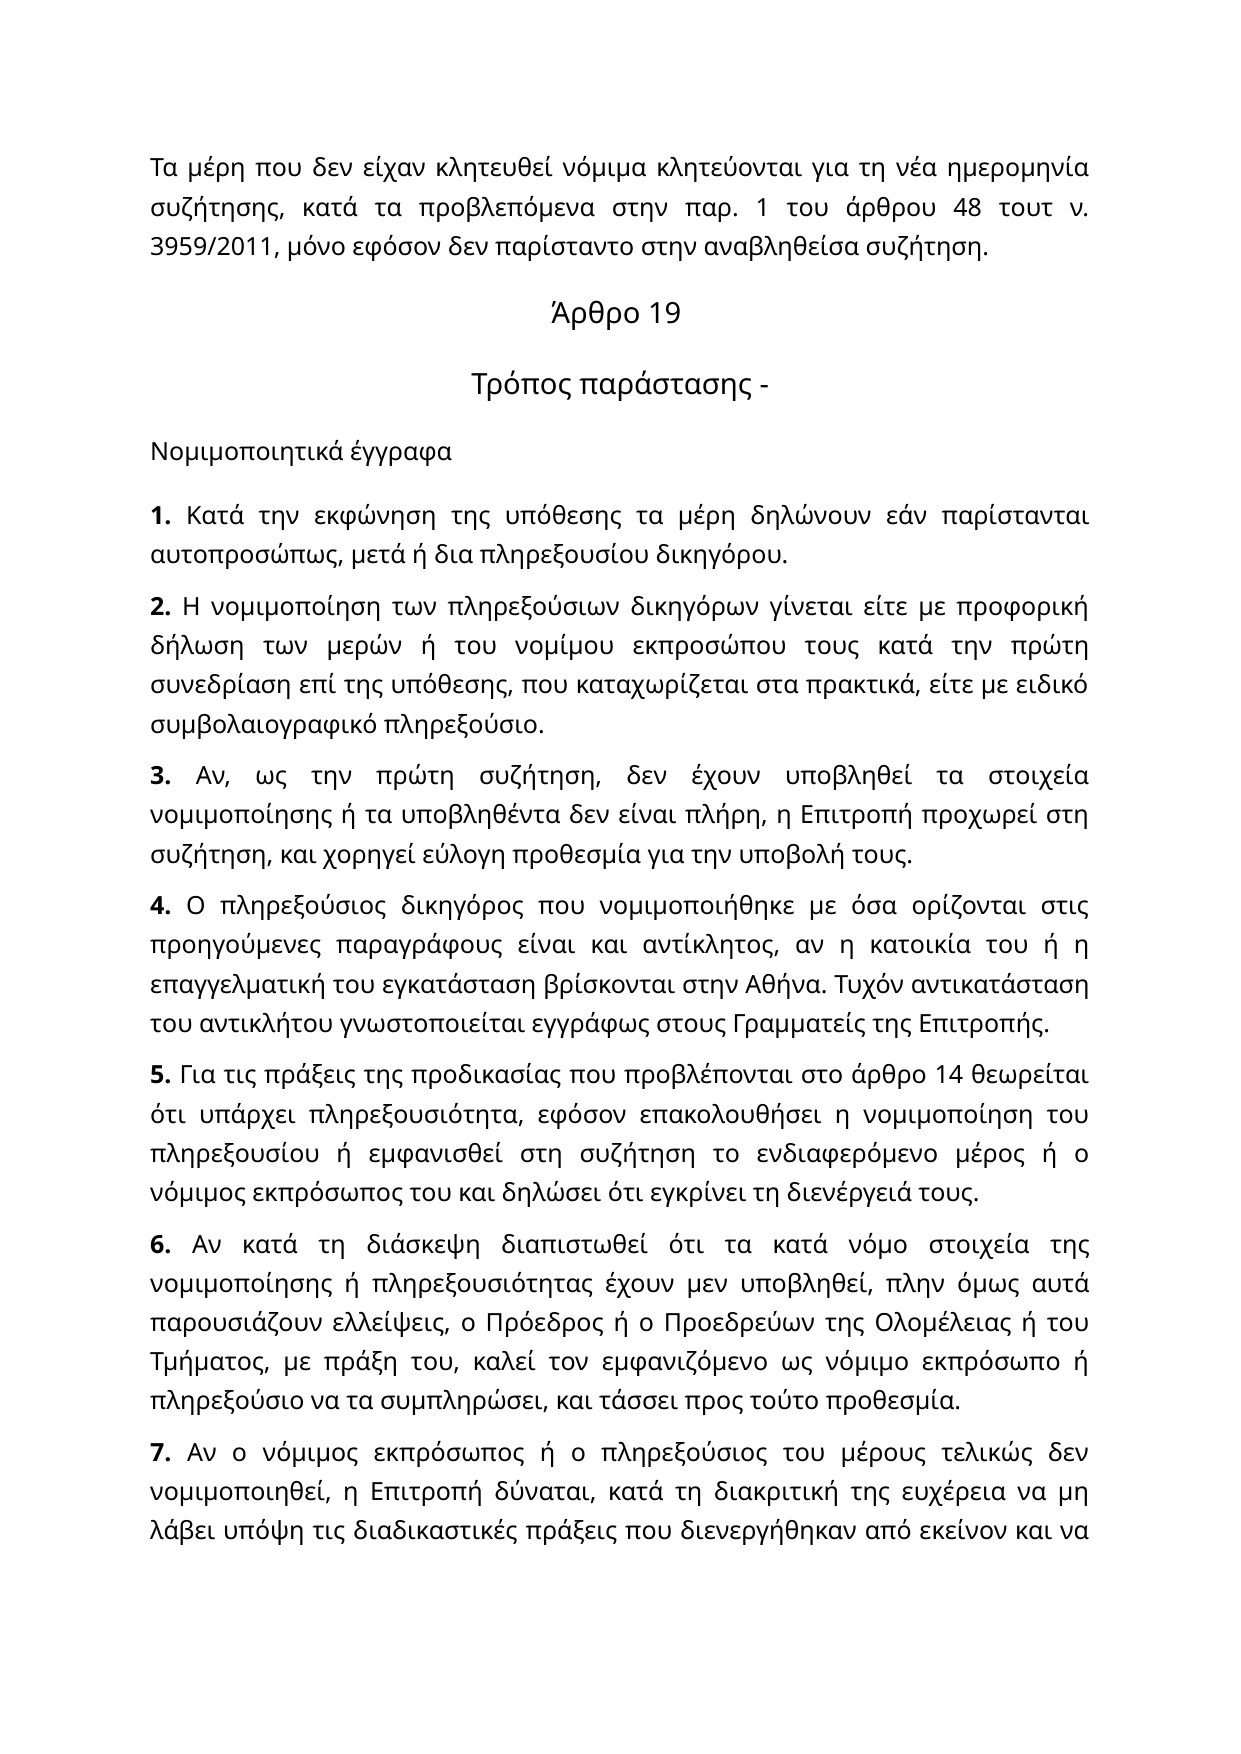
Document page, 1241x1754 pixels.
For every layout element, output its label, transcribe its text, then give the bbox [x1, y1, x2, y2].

text 6. Αν κατά τη διάσκεψη διαπιστωθεί ότι τα κατά νόμο στοιχεία της νομιμοποίησης ή πληρεξουσιότητας έχουν μεν υποβληθεί, πλην όμως αυτά παρουσιάζουν ελλείψεις, ο Πρόεδρος ή ο Προεδρεύων της Ολομέλειας ή του Τμήματος, με πράξη του, καλεί τον εμφανιζόμενο ως νόμιμο εκπρόσωπο ή πληρεξούσιο να τα συμπληρώσει, και τάσσει προς τούτο προθεσμία. [150, 1226, 1090, 1417]
text Νομιμοποιητικά έγγραφα [150, 434, 1090, 468]
subtitle Άρθρο 19 [150, 292, 1090, 332]
text 5. Για τις πράξεις της προδικασίας που προβλέπονται στο άρθρο 14 θεωρείται ότι υπάρχει πληρεξουσιότητα, εφόσον επακολουθήσει η νομιμοποίηση του πληρεξουσίου ή εμφανισθεί στη συζήτηση το ενδιαφερόμενο μέρος ή ο νόμιμος εκπρόσωπος του και δηλώσει ότι εγκρίνει τη διενέργειά τους. [150, 1057, 1090, 1209]
text 2. Η νομιμοποίηση των πληρεξούσιων δικηγόρων γίνεται είτε με προφορική δήλωση των μερών ή του νομίμου εκπροσώπου τους κατά την πρώτη συνεδρίαση επί της υπόθεσης, που καταχωρίζεται στα πρακτικά, είτε με ειδικό συμβολαιογραφικό πληρεξούσιο. [150, 589, 1090, 740]
text 3. Αν, ως την πρώτη συζήτηση, δεν έχουν υποβληθεί τα στοιχεία νομιμοποίησης ή τα υποβληθέντα δεν είναι πλήρη, η Επιτροπή προχωρεί στη συζήτηση, και χορηγεί εύλογη προθεσμία για την υποβολή τους. [150, 758, 1090, 870]
subtitle Τρόπος παράστασης - [150, 363, 1090, 403]
text 1. Κατά την εκφώνηση της υπόθεσης τα μέρη δηλώνουν εάν παρίστανται αυτοπροσώπως, μετά ή δια πληρεξουσίου δικηγόρου. [150, 498, 1090, 571]
text Τα μέρη που δεν είχαν κλητευθεί νόμιμα κλητεύονται για τη νέα ημερομηνία συζήτησης, κατά τα προβλεπόμενα στην παρ. 1 του άρθρου 48 τουτ ν. 3959/2011, μόνο εφόσον δεν παρίσταντο στην αναβληθείσα συζήτηση. [150, 150, 1090, 262]
text 7. Αν ο νόμιμος εκπρόσωπος ή ο πληρεξούσιος του μέρους τελικώς δεν νομιμοποιηθεί, η Επιτροπή δύναται, κατά τη διακριτική της ευχέρεια να μη λάβει υπόψη τις διαδικαστικές πράξεις που διενεργήθηκαν από εκείνον και να [150, 1434, 1090, 1547]
text 4. Ο πληρεξούσιος δικηγόρος που νομιμοποιήθηκε με όσα ορίζονται στις προηγούμενες παραγράφους είναι και αντίκλητος, αν η κατοικία του ή η επαγγελματική του εγκατάσταση βρίσκονται στην Αθήνα. Τυχόν αντικατάσταση του αντικλήτου γνωστοποιείται εγγράφως στους Γραμματείς της Επιτροπής. [150, 888, 1090, 1039]
